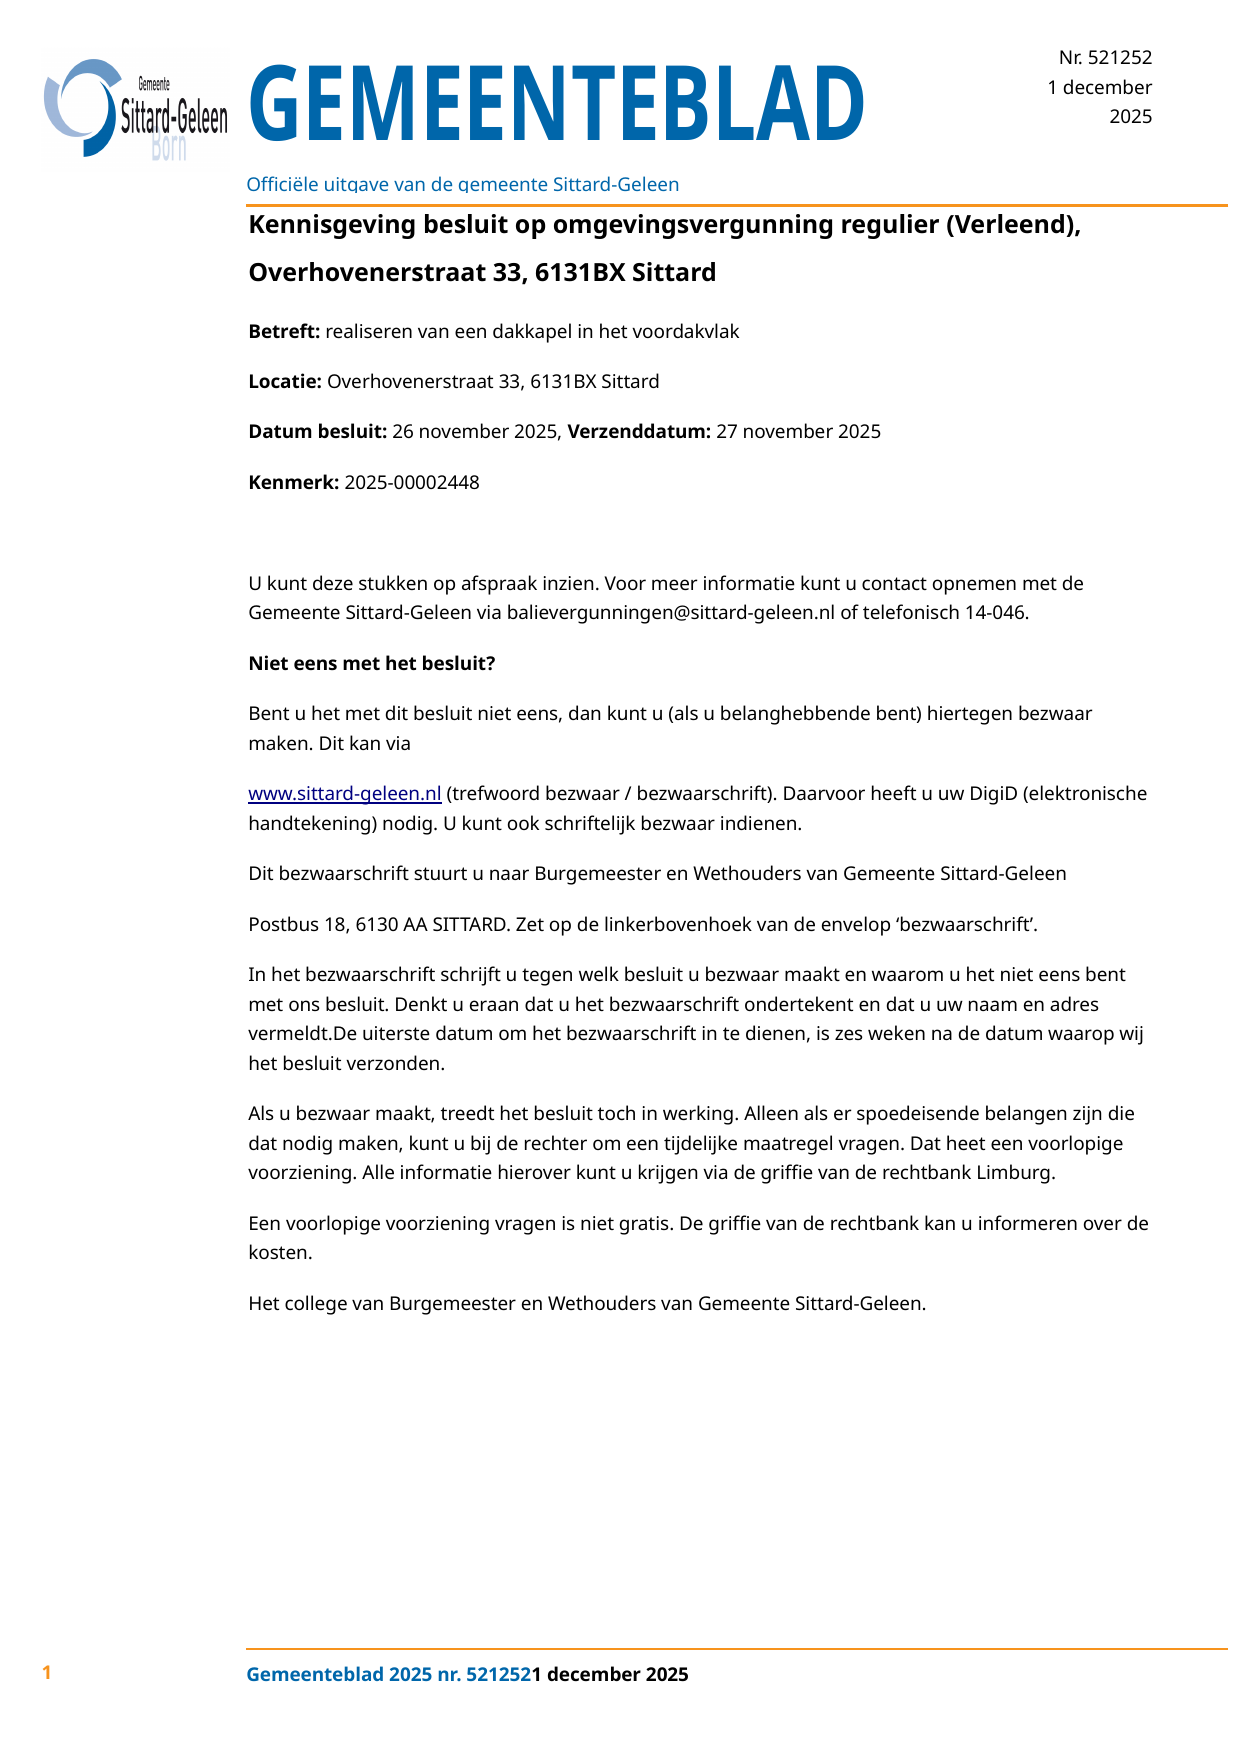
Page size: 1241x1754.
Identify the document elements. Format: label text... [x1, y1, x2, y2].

text Als u bezwaar maakt, treedt het besluit toch in werking. Alleen als er spoedeisende belangen zijn die dat nodig maken, kunt u bij de rechter om een tijdelijke maatregel vragen. Dat heet een voorlopige voorziening. Alle informatie hierover kunt u krijgen via de griffie van de rechtbank Limburg. [248, 1100, 1152, 1185]
text U kunt deze stukken op afspraak inzien. Voor meer informatie kunt u contact opnemen met de Gemeente Sittard-Geleen via balievergunningen@sittard-geleen.nl of telefonisch 14-046. [248, 570, 1152, 625]
text Kenmerk: 2025-00002448 [248, 469, 1152, 495]
text In het bezwaarschrift schrijft u tegen welk besluit u bezwaar maakt en waarom u het niet eens bent met ons besluit. Denkt u eraan dat u het bezwaarschrift ondertekent en dat u uw naam en adres vermeldt.De uiterste datum om het bezwaarschrift in te dienen, is zes weken na de datum waarop wij het besluit verzonden. [248, 961, 1152, 1076]
text Datum besluit: 26 november 2025, Verzenddatum: 27 november 2025 [248, 419, 1152, 444]
text Kennisgeving besluit op omgevingsvergunning regulier (Verleend), Overhovenerstraat 33, 6131BX Sittard [248, 207, 1152, 288]
text Postbus 18, 6130 AA SITTARD. Zet op de linkerbovenhoek van de envelop ‘bezwaarschrift’. [248, 911, 1152, 937]
text Locatie: Overhovenerstraat 33, 6131BX Sittard [248, 368, 1152, 394]
text Dit bezwaarschrift stuurt u naar Burgemeester en Wethouders van Gemeente Sittard-Geleen [248, 860, 1152, 886]
picture [41, 47, 231, 172]
text www.sittard-geleen.nl (trefwoord bezwaar / bezwaarschrift). Daarvoor heeft u uw DigiD (elektronische handtekening) nodig. U kunt ook schriftelijk bezwaar indienen. [248, 780, 1152, 836]
text Het college van Burgemeester en Wethouders van Gemeente Sittard-Geleen. [248, 1290, 1152, 1316]
text Betreft: realiseren van een dakkapel in het voordakvlak [248, 318, 1152, 344]
text Niet eens met het besluit? [248, 650, 1152, 676]
text Bent u het met dit besluit niet eens, dan kunt u (als u belanghebbende bent) hiertegen bezwaar maken. Dit kan via [248, 700, 1152, 756]
text Een voorlopige voorziening vragen is niet gratis. De griffie van de rechtbank kan u informeren over de kosten. [248, 1210, 1152, 1265]
